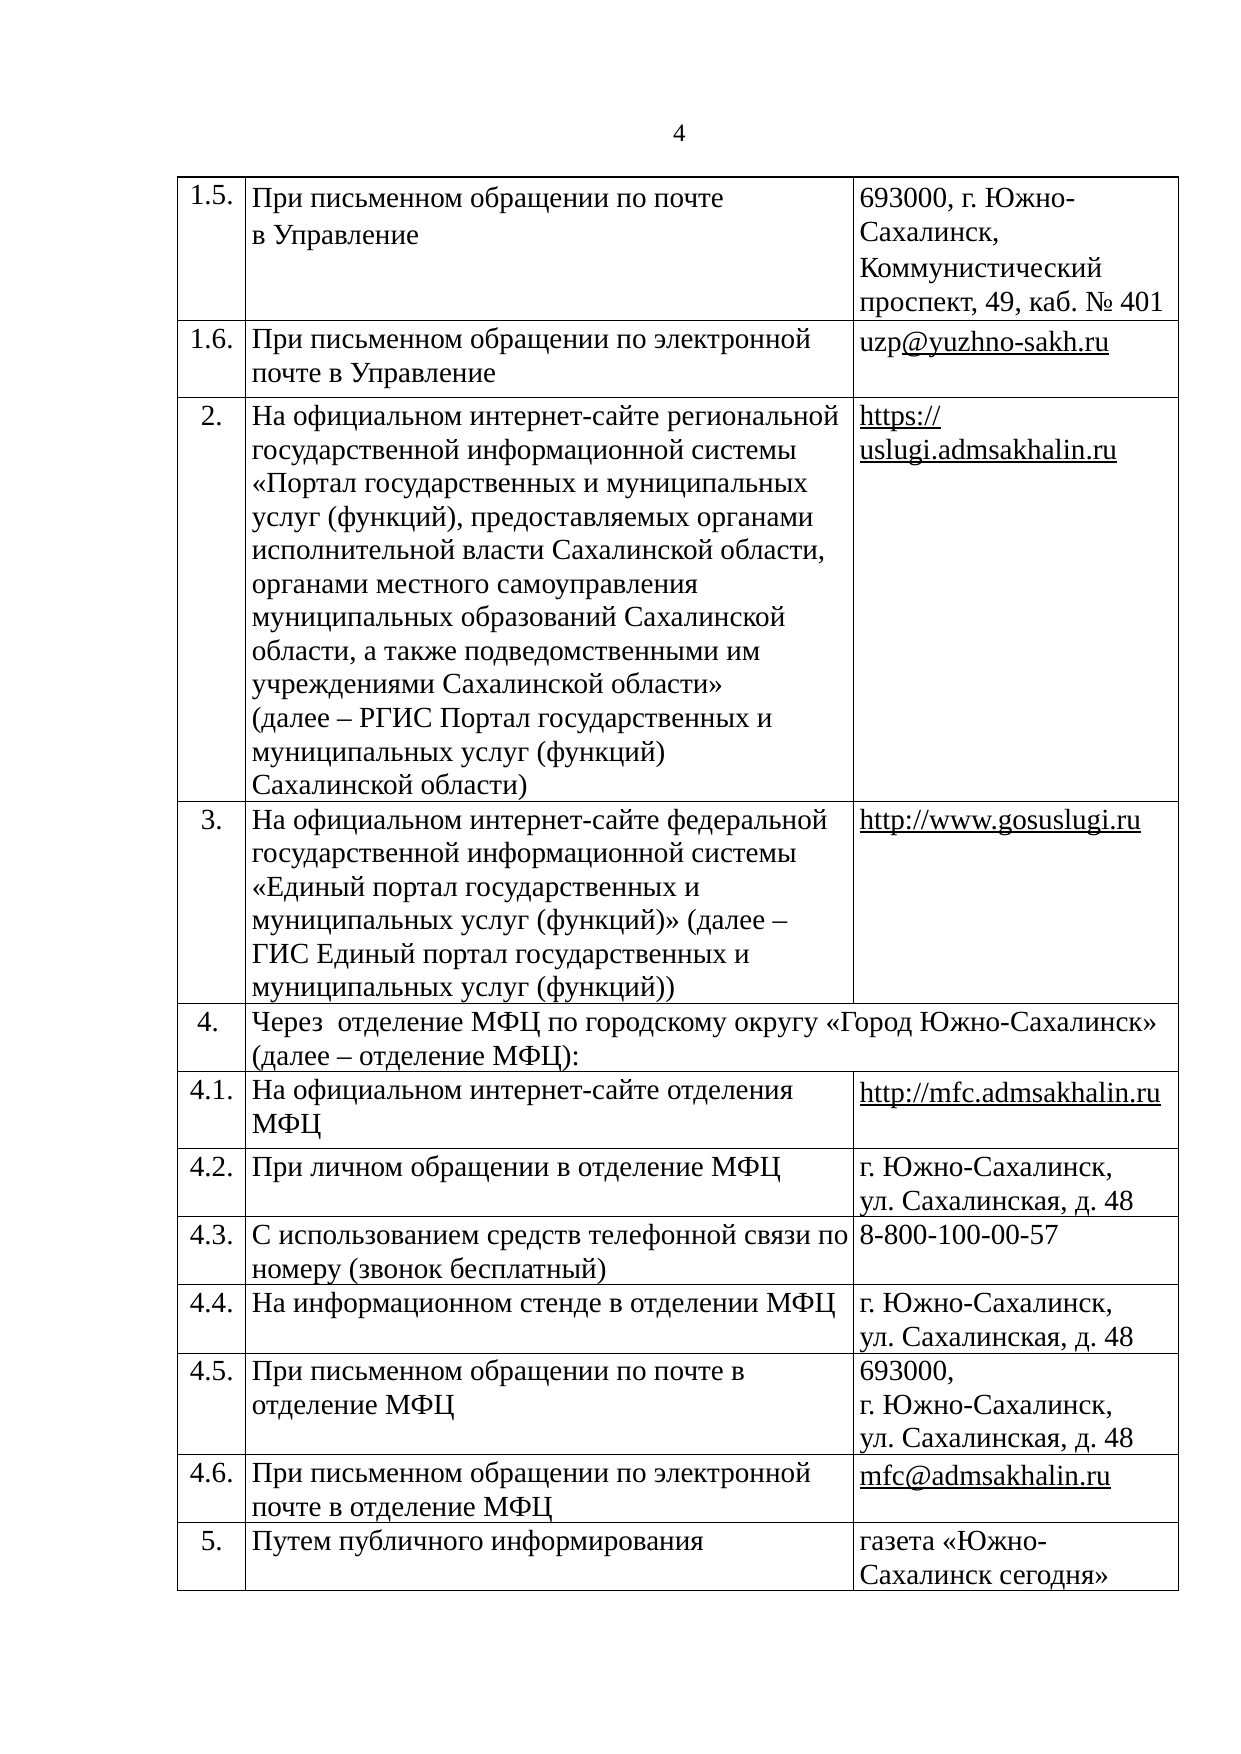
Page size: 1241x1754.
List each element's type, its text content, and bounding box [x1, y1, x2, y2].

table_cell 8-800-100-00-57 [854, 1217, 1178, 1284]
table_cell 693000, г. Южно-Сахалинск, ул. Сахалинская, д. 48 [854, 1354, 1178, 1454]
table_cell Через отделение МФЦ по городскому округу «Город Южно-Сахалинск» (далее – отделение МФЦ): [246, 1004, 1178, 1071]
table_cell На информационном стенде в отделении МФЦ [246, 1285, 853, 1352]
table_cell При письменном обращении по почте в отделение МФЦ [246, 1354, 853, 1454]
table_cell На официальном интернет-сайте региональной государственной информационной системы «Портал государственных и муниципальных услуг (функций), предоставляемых органами исполнительной власти Сахалинской области, органами местного самоуправления муниципальных образований Сахалинской области, а также подведомственными им учреждениями Сахалинской области» (далее – РГИС Портал государственных и муниципальных услуг (функций) Сахалинской области) [246, 398, 853, 801]
table_cell 4.6. [178, 1455, 245, 1522]
table_cell При личном обращении в отделение МФЦ [246, 1149, 853, 1216]
table_cell г. Южно-Сахалинск, ул. Сахалинская, д. 48 [854, 1149, 1178, 1216]
table_cell 4. [178, 1004, 245, 1071]
table_cell 4.1. [178, 1072, 245, 1148]
table_cell 1.5. [178, 178, 245, 320]
table_cell 4.4. [178, 1285, 245, 1352]
table_cell 3. [178, 802, 245, 1003]
table_cell https://uslugi.admsakhalin.ru [854, 398, 1178, 801]
table_cell 4.5. [178, 1354, 245, 1454]
table_cell С использованием средств телефонной связи по номеру (звонок бесплатный) [246, 1217, 853, 1284]
table_cell 5. [178, 1523, 245, 1590]
table_cell При письменном обращении по электронной почте в отделение МФЦ [246, 1455, 853, 1522]
table_cell 4.2. [178, 1149, 245, 1216]
table_cell uzp@yuzhno-sakh.ru [854, 321, 1178, 397]
table_cell газета «Южно-Сахалинск сегодня» [854, 1523, 1178, 1590]
table_cell г. Южно-Сахалинск, ул. Сахалинская, д. 48 [854, 1285, 1178, 1352]
table_cell 4.3. [178, 1217, 245, 1284]
table_cell На официальном интернет-сайте отделения МФЦ [246, 1072, 853, 1148]
table_cell 1.6. [178, 321, 245, 397]
table_cell На официальном интернет-сайте федеральной государственной информационной системы «Единый портал государственных и муниципальных услуг (функций)» (далее – ГИС Единый портал государственных и муниципальных услуг (функций)) [246, 802, 853, 1003]
table_cell При письменном обращении по электронной почте в Управление [246, 321, 853, 397]
table_cell http://www.gosuslugi.ru [854, 802, 1178, 1003]
table_cell Путем публичного информирования [246, 1523, 853, 1590]
table_cell При письменном обращении по почте в Управление [246, 178, 853, 320]
table_cell http://mfc.admsakhalin.ru [854, 1072, 1178, 1148]
table_cell mfc@admsakhalin.ru [854, 1455, 1178, 1522]
table_cell 693000, г. Южно-Сахалинск, Коммунистический проспект, 49, каб. № 401 [854, 178, 1178, 320]
table_cell 2. [178, 398, 245, 801]
